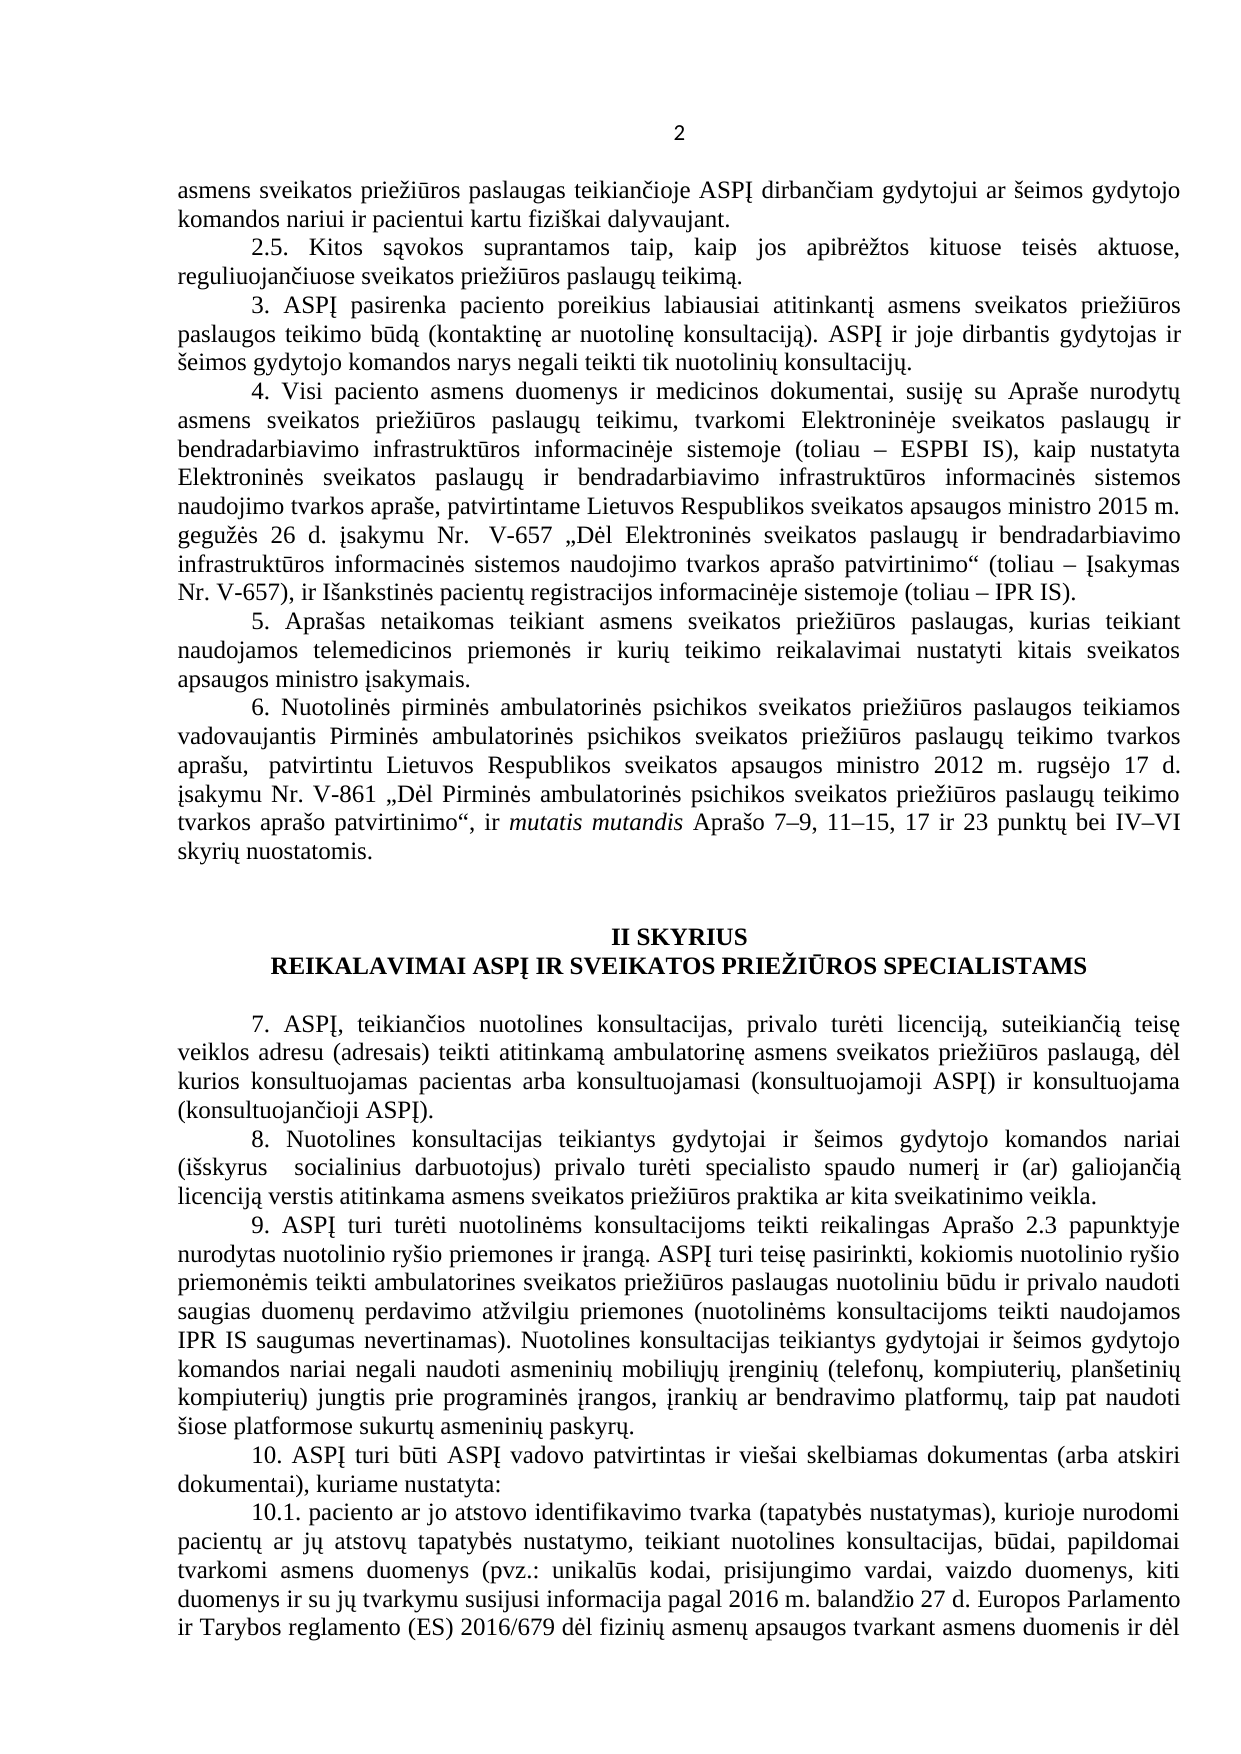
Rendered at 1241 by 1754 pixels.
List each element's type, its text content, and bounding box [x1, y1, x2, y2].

text II SKYRIUS [177, 922, 1181, 951]
text 3. ASPĮ pasirenka paciento poreikius labiausiai atitinkantį asmens sveikatos priežiūros paslaugos teikimo būdą (kontaktinę ar nuotolinę konsultaciją). ASPĮ ir joje dirbantis gydytojas ir šeimos gydytojo komandos narys negali teikti tik nuotolinių konsultacijų. [177, 290, 1181, 376]
text 6. Nuotolinės pirminės ambulatorinės psichikos sveikatos priežiūros paslaugos teikiamos vadovaujantis Pirminės ambulatorinės psichikos sveikatos priežiūros paslaugų teikimo tvarkos aprašu, patvirtintu Lietuvos Respublikos sveikatos apsaugos ministro 2012 m. rugsėjo 17 d. įsakymu Nr. V-861 „Dėl Pirminės ambulatorinės psichikos sveikatos priežiūros paslaugų teikimo tvarkos aprašo patvirtinimo“, ir mutatis mutandis Aprašo 7–9, 11–15, 17 ir 23 punktų bei IV–VI skyrių nuostatomis. [177, 692, 1181, 865]
text asmens sveikatos priežiūros paslaugas teikiančioje ASPĮ dirbančiam gydytojui ar šeimos gydytojo komandos nariui ir pacientui kartu fiziškai dalyvaujant. [177, 175, 1181, 232]
text 4. Visi paciento asmens duomenys ir medicinos dokumentai, susiję su Apraše nurodytų asmens sveikatos priežiūros paslaugų teikimu, tvarkomi Elektroninėje sveikatos paslaugų ir bendradarbiavimo infrastruktūros informacinėje sistemoje (toliau – ESPBI IS), kaip nustatyta Elektroninės sveikatos paslaugų ir bendradarbiavimo infrastruktūros informacinės sistemos naudojimo tvarkos apraše, patvirtintame Lietuvos Respublikos sveikatos apsaugos ministro 2015 m. gegužės 26 d. įsakymu Nr. V-657 „Dėl Elektroninės sveikatos paslaugų ir bendradarbiavimo infrastruktūros informacinės sistemos naudojimo tvarkos aprašo patvirtinimo“ (toliau – Įsakymas Nr. V-657), ir Išankstinės pacientų registracijos informacinėje sistemoje (toliau – IPR IS). [177, 376, 1181, 606]
text 8. Nuotolines konsultacijas teikiantys gydytojai ir šeimos gydytojo komandos nariai (išskyrus socialinius darbuotojus) privalo turėti specialisto spaudo numerį ir (ar) galiojančią licenciją verstis atitinkama asmens sveikatos priežiūros praktika ar kita sveikatinimo veikla. [177, 1124, 1181, 1210]
text 5. Aprašas netaikomas teikiant asmens sveikatos priežiūros paslaugas, kurias teikiant naudojamos telemedicinos priemonės ir kurių teikimo reikalavimai nustatyti kitais sveikatos apsaugos ministro įsakymais. [177, 606, 1181, 692]
text 10. ASPĮ turi būti ASPĮ vadovo patvirtintas ir viešai skelbiamas dokumentas (arba atskiri dokumentai), kuriame nustatyta: [177, 1440, 1181, 1497]
text 7. ASPĮ, teikiančios nuotolines konsultacijas, privalo turėti licenciją, suteikiančią teisę veiklos adresu (adresais) teikti atitinkamą ambulatorinę asmens sveikatos priežiūros paslaugą, dėl kurios konsultuojamas pacientas arba konsultuojamasi (konsultuojamoji ASPĮ) ir konsultuojama (konsultuojančioji ASPĮ). [177, 1009, 1181, 1124]
text 10.1. paciento ar jo atstovo identifikavimo tvarka (tapatybės nustatymas), kurioje nurodomi pacientų ar jų atstovų tapatybės nustatymo, teikiant nuotolines konsultacijas, būdai, papildomai tvarkomi asmens duomenys (pvz.: unikalūs kodai, prisijungimo vardai, vaizdo duomenys, kiti duomenys ir su jų tvarkymu susijusi informacija pagal 2016 m. balandžio 27 d. Europos Parlamento ir Tarybos reglamento (ES) 2016/679 dėl fizinių asmenų apsaugos tvarkant asmens duomenis ir dėl [177, 1497, 1181, 1641]
text 2.5. Kitos sąvokos suprantamos taip, kaip jos apibrėžtos kituose teisės aktuose, reguliuojančiuose sveikatos priežiūros paslaugų teikimą. [177, 232, 1181, 290]
text 9. ASPĮ turi turėti nuotolinėms konsultacijoms teikti reikalingas Aprašo 2.3 papunktyje nurodytas nuotolinio ryšio priemones ir įrangą. ASPĮ turi teisę pasirinkti, kokiomis nuotolinio ryšio priemonėmis teikti ambulatorines sveikatos priežiūros paslaugas nuotoliniu būdu ir privalo naudoti saugias duomenų perdavimo atžvilgiu priemones (nuotolinėms konsultacijoms teikti naudojamos IPR IS saugumas nevertinamas). Nuotolines konsultacijas teikiantys gydytojai ir šeimos gydytojo komandos nariai negali naudoti asmeninių mobiliųjų įrenginių (telefonų, kompiuterių, planšetinių kompiuterių) jungtis prie programinės įrangos, įrankių ar bendravimo platformų, taip pat naudoti šiose platformose sukurtų asmeninių paskyrų. [177, 1210, 1181, 1440]
text REIKALAVIMAI ASPĮ IR SVEIKATOS PRIEŽIŪROS SPECIALISTAMS [177, 951, 1181, 980]
